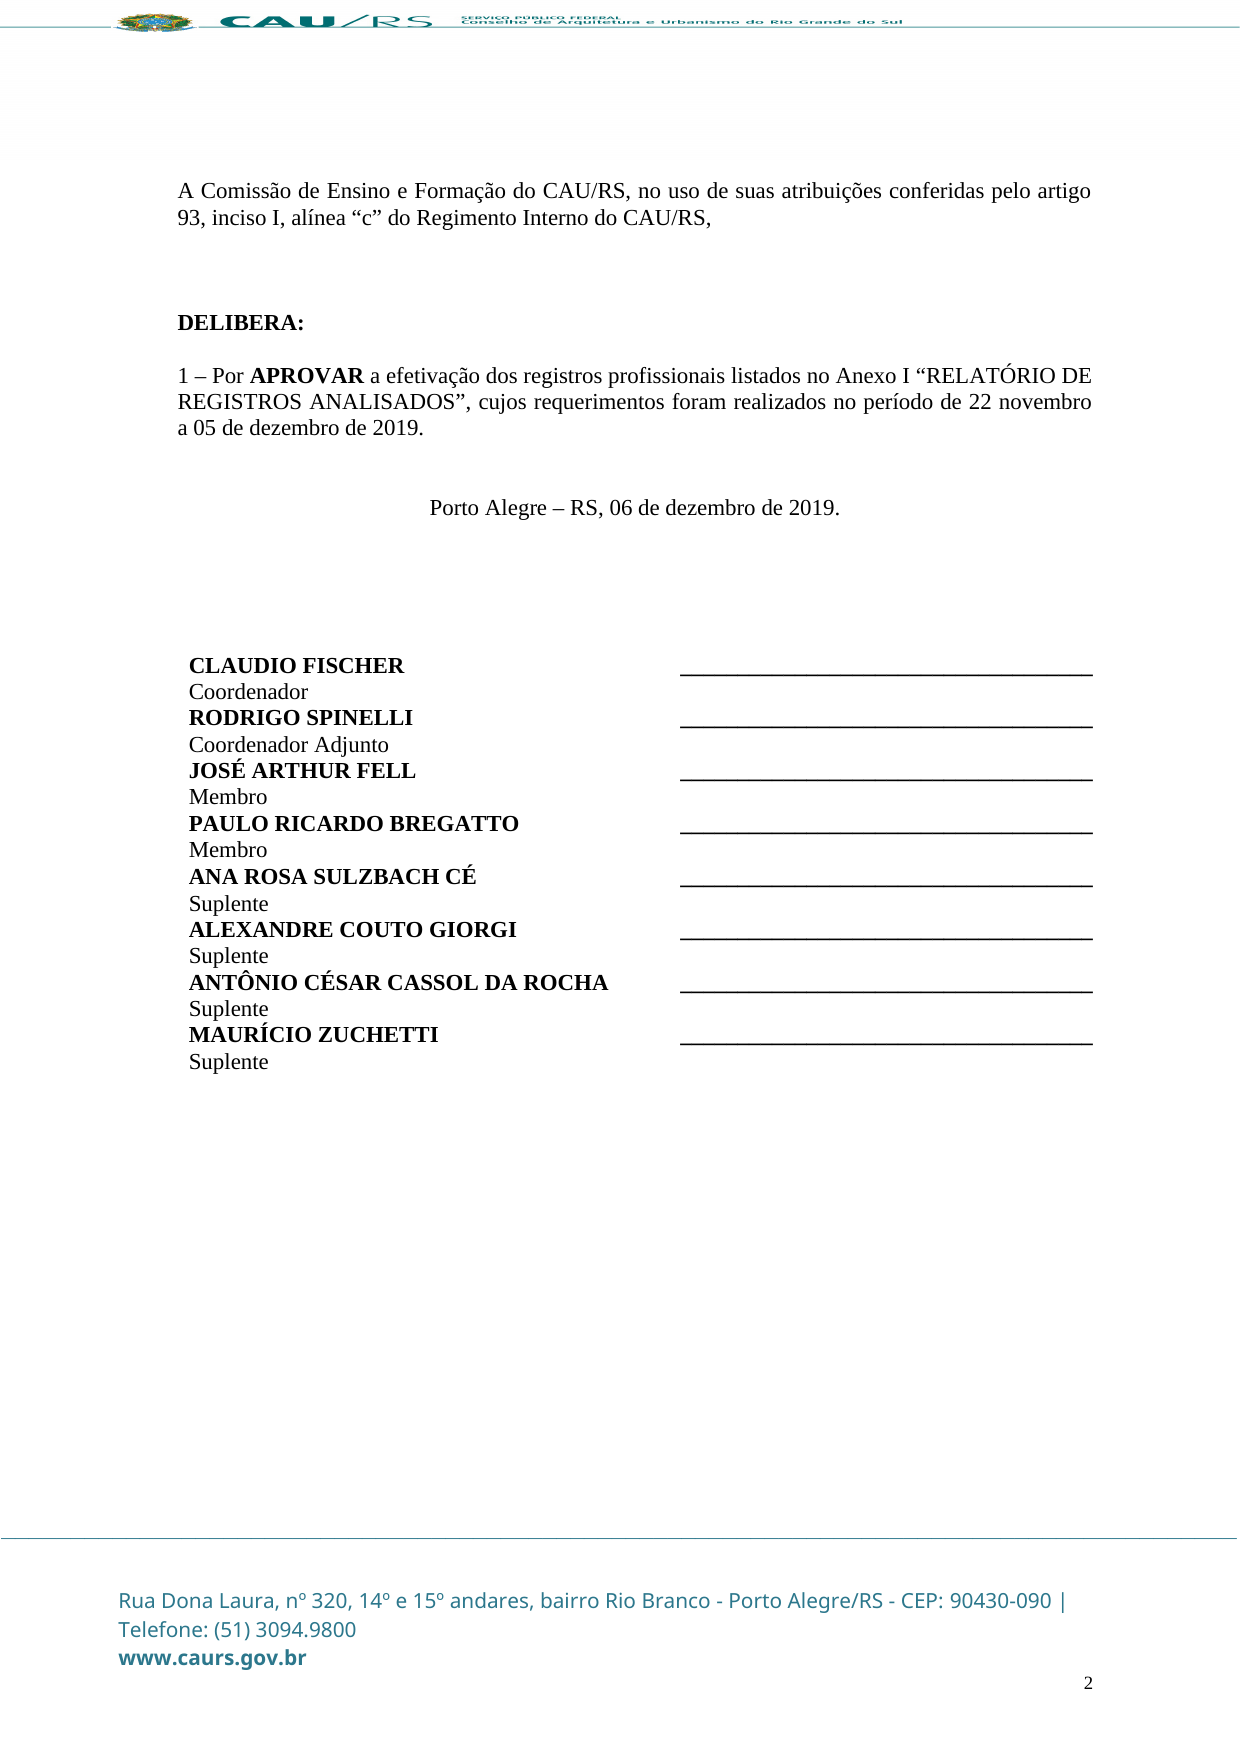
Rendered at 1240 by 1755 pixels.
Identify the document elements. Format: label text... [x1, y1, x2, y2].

table_cell JOSÉ ARTHUR FELL Membro PAULO RICARDO BREGATTO Membro [177, 757, 669, 863]
text 1 – Por APROVAR a efetivação dos registros profissionais listados no Anexo I “RELATÓRIO DE REGISTROS ANALISADOS”, cujos requerimentos foram realizados no período de 22 novembro a 05 de dezembro de 2019. [177, 362, 1093, 441]
table_cell RODRIGO SPINELLI Coordenador Adjunto [177, 704, 669, 757]
table_cell ANA ROSA SULZBACH CÉ Suplente ALEXANDRE COUTO GIORGI Suplente ANTÔNIO CÉSAR CASSOL DA ROCHA Suplente MAURÍCIO ZUCHETTI Suplente [177, 863, 669, 1074]
text Porto Alegre – RS, 06 de dezembro de 2019. [177, 493, 1093, 520]
table_cell ____________________________________ [669, 704, 1104, 757]
table_cell ____________________________________ ____________________________________ ____________________________________ ____________________________________ [669, 863, 1104, 1074]
text DELIBERA: [177, 309, 1093, 335]
table_header ____________________________________ [669, 652, 1104, 704]
text A Comissão de Ensino e Formação do CAU/RS, no uso de suas atribuições conferidas pelo artigo 93, inciso I, alínea “c” do Regimento Interno do CAU/RS, [177, 177, 1093, 230]
table_cell ____________________________________ ____________________________________ [669, 757, 1104, 863]
table_header CLAUDIO FISCHER Coordenador [177, 652, 669, 704]
